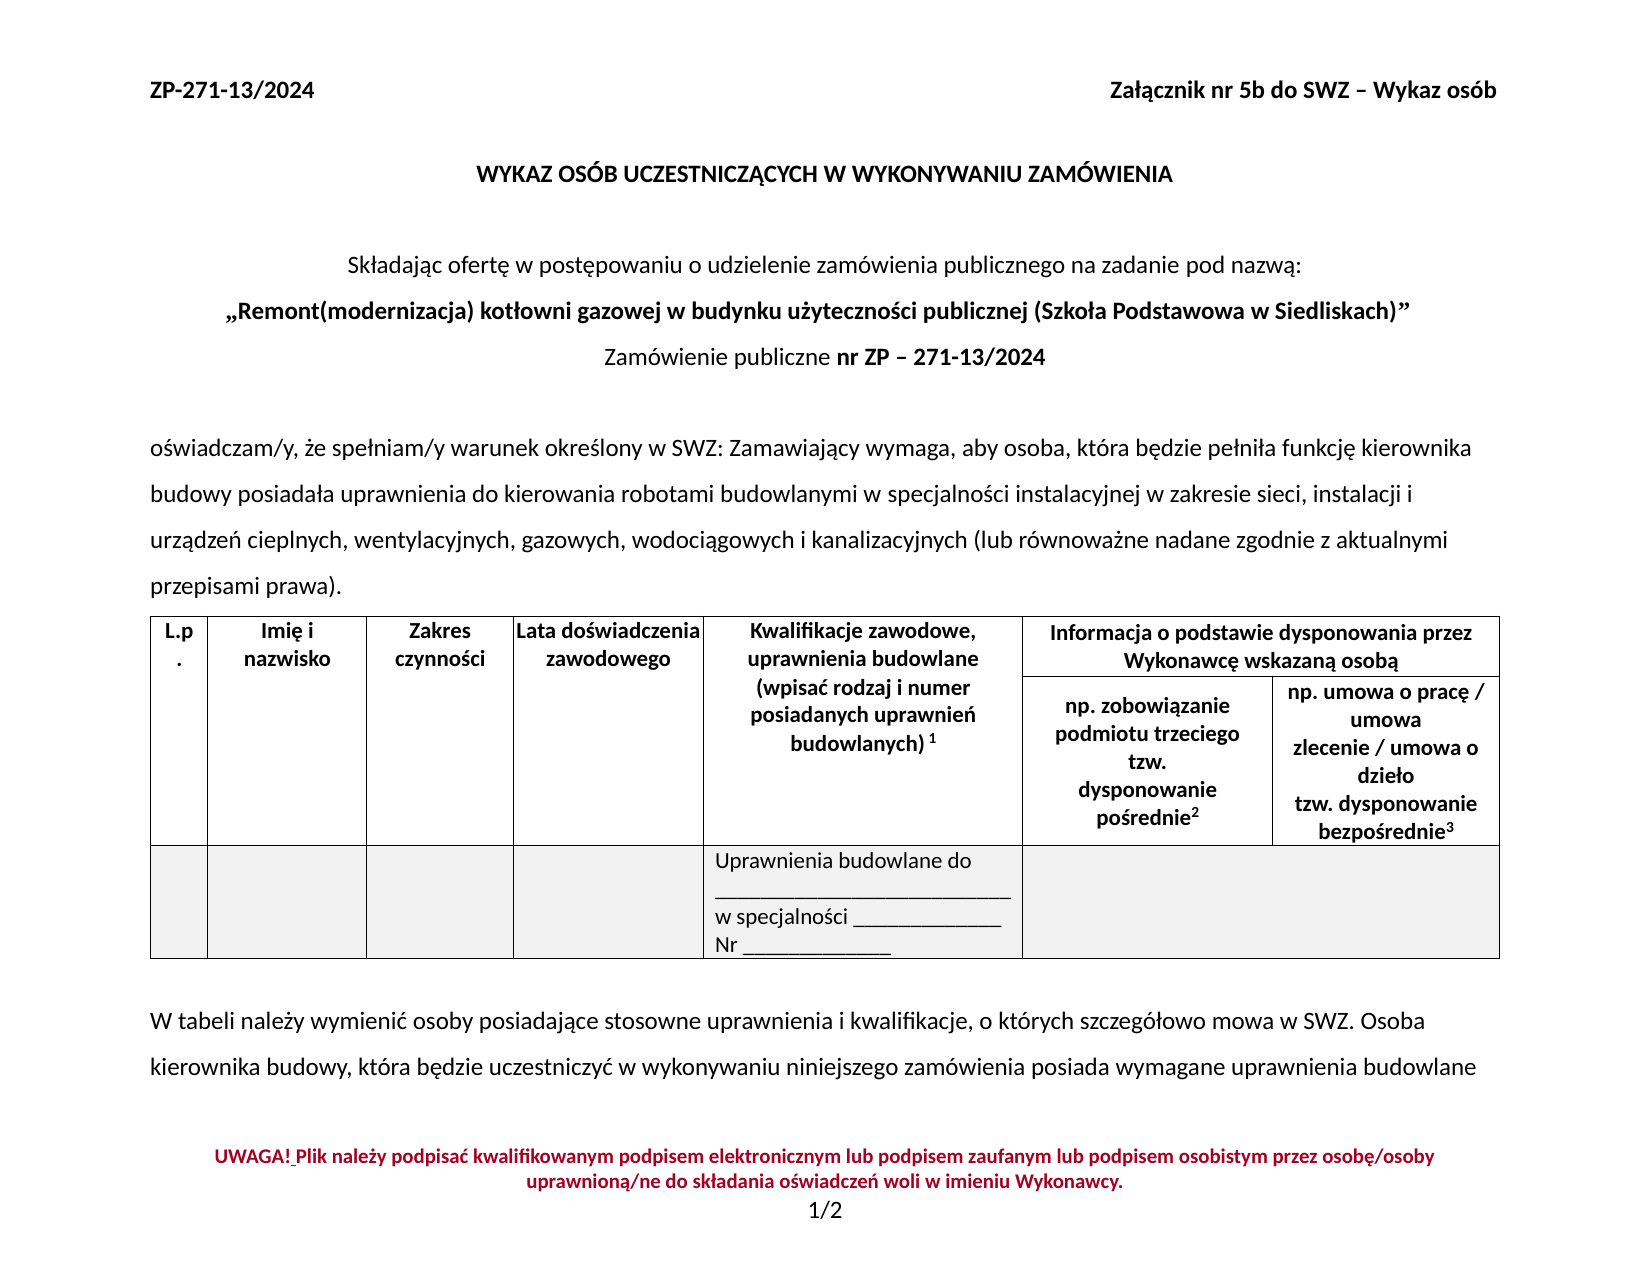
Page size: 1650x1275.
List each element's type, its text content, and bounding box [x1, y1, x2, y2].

table_header L.p. [151, 617, 207, 845]
table_cell np. umowa o pracę / umowa zlecenie / umowa o dzieło tzw. dysponowanie bezpośrednie [1273, 677, 1499, 845]
table_header Kwalifikacje zawodowe, uprawnienia budowlane (wpisać rodzaj i numer posiadanych uprawnień budowlanych) [704, 617, 1022, 845]
text Składając ofertę w postępowaniu o udzielenie zamówienia publicznego na zadanie pod nazwą: [149, 250, 1500, 280]
text oświadczam/y, że spełniam/y warunek określony w SWZ: Zamawiający wymaga, aby osoba, która będzie pełniła funkcję kierownika budowy posiadała uprawnienia do kierowania robotami budowlanymi w specjalności instalacyjnej w zakresie sieci, instalacji i urządzeń cieplnych, wentylacyjnych, gazowych, wodociągowych i kanalizacyjnych (lub równoważne nadane zgodnie z aktualnymi przepisami prawa). [150, 433, 1500, 600]
table_cell Uprawnienia budowlane do __________________________ w specjalności _____________ Nr _____________ [704, 846, 1022, 958]
table_cell np. zobowiązanie podmiotu trzeciego tzw. dysponowanie pośrednie [1023, 677, 1272, 845]
text Zamówienie publiczne nr ZP – 271-13/2024 [150, 341, 1500, 372]
table_cell [514, 846, 703, 958]
table_header Informacja o podstawie dysponowania przez Wykonawcę wskazaną osobą [1023, 617, 1499, 676]
text W tabeli należy wymienić osoby posiadające stosowne uprawnienia i kwalifikacje, o których szczegółowo mowa w SWZ. Osoba kierownika budowy, która będzie uczestniczyć w wykonywaniu niniejszego zamówienia posiada wymagane uprawnienia budowlane [150, 1005, 1500, 1081]
table_cell [208, 846, 366, 958]
text „Remont(modernizacja) kotłowni gazowej w budynku użyteczności publicznej (Szkoła Podstawowa w Siedliskach)” [135, 295, 1500, 326]
table_cell [1023, 846, 1499, 958]
text WYKAZ OSÓB UCZESTNICZĄCYCH W WYKONYWANIU ZAMÓWIENIA [149, 158, 1500, 189]
table_header Zakres czynności [367, 617, 513, 845]
table_header Lata doświadczenia zawodowego [514, 617, 703, 845]
table_cell [367, 846, 513, 958]
table_header Imię i nazwisko [208, 617, 366, 845]
table_cell [151, 846, 207, 958]
